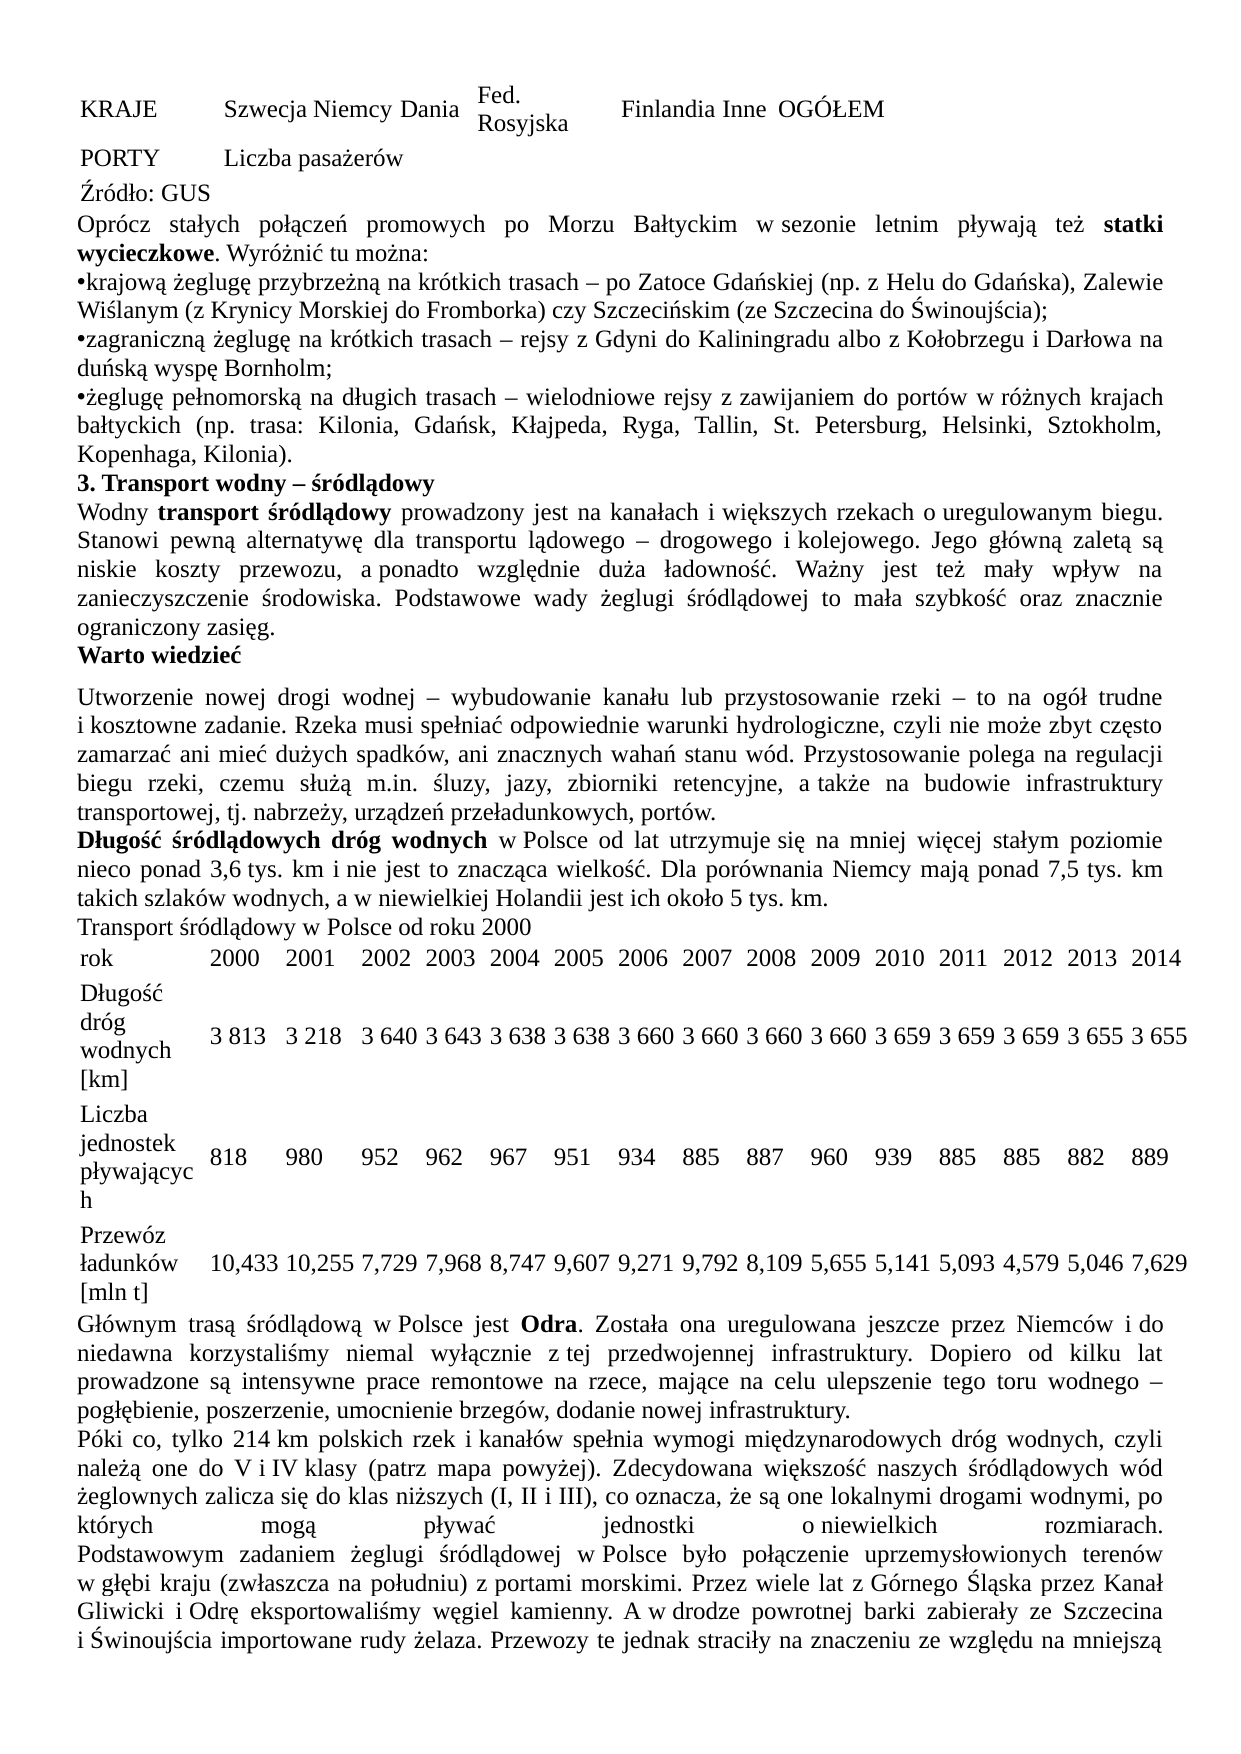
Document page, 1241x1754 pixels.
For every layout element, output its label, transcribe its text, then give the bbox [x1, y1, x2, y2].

table_cell PORTY [77, 140, 221, 175]
table_cell 9,271 [615, 1217, 679, 1309]
table_cell 8,747 [487, 1217, 551, 1309]
table_header Szwecja [221, 77, 310, 140]
table_cell Długość dróg wodnych [km] [77, 975, 207, 1096]
table_cell 3 659 [936, 975, 1000, 1096]
text Transport śródlądowy w Polsce od roku 2000 [77, 912, 1163, 941]
table_cell 10,255 [283, 1217, 358, 1309]
table_cell 7,968 [423, 1217, 487, 1309]
table_cell 885 [936, 1096, 1000, 1217]
table_header 2010 [872, 941, 936, 975]
table_cell 3 640 [358, 975, 422, 1096]
table_cell 9,792 [679, 1217, 743, 1309]
table_cell 3 659 [1000, 975, 1064, 1096]
subtitle 3. Transport wodny – śródlądowy [77, 468, 1163, 497]
table_cell 8,109 [743, 1217, 807, 1309]
table_cell 5,046 [1064, 1217, 1128, 1309]
table_header Inne [719, 77, 775, 140]
table_cell 885 [1000, 1096, 1064, 1217]
table_cell 5,655 [808, 1217, 872, 1309]
table_cell 951 [551, 1096, 615, 1217]
table_cell 889 [1128, 1096, 1197, 1217]
list krajową żeglugę przybrzeżną na krótkich trasach – po Zatoce Gdańskiej (np. z Helu do Gdańska), Zalewie Wiślanym (z Krynicy Morskiej do Fromborka) czy Szczecińskim (ze Szczecina do Świnoujścia); [77, 267, 1163, 324]
table_cell 3 813 [207, 975, 282, 1096]
text Długość śródlądowych dróg wodnych w Polsce od lat utrzymuje się na mniej więcej stałym poziomie nieco ponad 3,6 tys. km i nie jest to znacząca wielkość. Dla porównania Niemcy mają ponad 7,5 tys. km takich szlaków wodnych, a w niewielkiej Holandii jest ich około 5 tys. km. [77, 826, 1163, 912]
table_header 2014 [1128, 941, 1197, 975]
table_header 2013 [1064, 941, 1128, 975]
table_cell Liczba pasażerów [221, 140, 901, 175]
table_cell 952 [358, 1096, 422, 1217]
table_header Finlandia [618, 77, 719, 140]
table_cell 980 [283, 1096, 358, 1217]
table_cell 885 [679, 1096, 743, 1217]
table_cell 3 218 [283, 975, 358, 1096]
table_cell 3 660 [679, 975, 743, 1096]
table_cell 3 643 [423, 975, 487, 1096]
table_cell 4,579 [1000, 1217, 1064, 1309]
table_header 2008 [743, 941, 807, 975]
table_cell 882 [1064, 1096, 1128, 1217]
table_cell 3 659 [872, 975, 936, 1096]
table_cell 934 [615, 1096, 679, 1217]
table_cell 7,729 [358, 1217, 422, 1309]
table_cell 887 [743, 1096, 807, 1217]
table_cell 3 655 [1064, 975, 1128, 1096]
table_cell 3 638 [551, 975, 615, 1096]
text Utworzenie nowej drogi wodnej – wybudowanie kanału lub przystosowanie rzeki – to na ogół trudne i kosztowne zadanie. Rzeka musi spełniać odpowiednie warunki hydrologiczne, czyli nie może zbyt często zamarzać ani mieć dużych spadków, ani znacznych wahań stanu wód. Przystosowanie polega na regulacji biegu rzeki, czemu służą m.in. śluzy, jazy, zbiorniki retencyjne, a także na budowie infrastruktury transportowej, tj. nabrzeży, urządzeń przeładunkowych, portów. [77, 682, 1163, 826]
table_header 2006 [615, 941, 679, 975]
table_cell 9,607 [551, 1217, 615, 1309]
table_cell 7,629 [1128, 1217, 1197, 1309]
table_header 2004 [487, 941, 551, 975]
table_cell 818 [207, 1096, 282, 1217]
table_cell 3 660 [615, 975, 679, 1096]
table_header 2012 [1000, 941, 1064, 975]
list zagraniczną żeglugę na krótkich trasach – rejsy z Gdyni do Kaliningradu albo z Kołobrzegu i Darłowa na duńską wyspę Bornholm; [77, 324, 1163, 382]
table_cell 3 638 [487, 975, 551, 1096]
table_header 2005 [551, 941, 615, 975]
text Głównym trasą śródlądową w Polsce jest Odra. Została ona uregulowana jeszcze przez Niemców i do niedawna korzystaliśmy niemal wyłącznie z tej przedwojennej infrastruktury. Dopiero od kilku lat prowadzone są intensywne prace remontowe na rzece, mające na celu ulepszenie tego toru wodnego – pogłębienie, poszerzenie, umocnienie brzegów, dodanie nowej infrastruktury. [77, 1309, 1163, 1424]
table_cell Liczba jednostek pływających [77, 1096, 207, 1217]
text Warto wiedzieć [77, 641, 1163, 669]
table_header 2009 [808, 941, 872, 975]
table_cell Źródło: GUS [77, 175, 901, 209]
table_header 2002 [358, 941, 422, 975]
text Póki co, tylko 214 km polskich rzek i kanałów spełnia wymogi międzynarodowych dróg wodnych, czyli należą one do V i IV klasy (patrz mapa powyżej). Zdecydowana większość naszych śródlądowych wód żeglownych zalicza się do klas niższych (I, II i III), co oznacza, że są one lokalnymi drogami wodnymi, po których mogą pływać jednostki o niewielkich rozmiarach. Podstawowym zadaniem żeglugi śródlądowej w Polsce było połączenie uprzemysłowionych terenów w głębi kraju (zwłaszcza na południu) z portami morskimi. Przez wiele lat z Górnego Śląska przez Kanał Gliwicki i Odrę eksportowaliśmy węgiel kamienny. A w drodze powrotnej barki zabierały ze Szczecina i Świnoujścia importowane rudy żelaza. Przewozy te jednak straciły na znaczeniu ze względu na mniejszą [77, 1424, 1163, 1654]
table_cell 939 [872, 1096, 936, 1217]
table_header Fed. Rosyjska [474, 77, 618, 140]
table_cell 960 [808, 1096, 872, 1217]
table_cell 10,433 [207, 1217, 282, 1309]
table_header Dania [397, 77, 474, 140]
list żeglugę pełnomorską na długich trasach – wielodniowe rejsy z zawijaniem do portów w różnych krajach bałtyckich (np. trasa: Kilonia, Gdańsk, Kłajpeda, Ryga, Tallin, St. Petersburg, Helsinki, Sztokholm, Kopenhaga, Kilonia). [77, 382, 1163, 468]
table_header 2007 [679, 941, 743, 975]
table_header 2001 [283, 941, 358, 975]
table_header 2000 [207, 941, 282, 975]
table_cell 962 [423, 1096, 487, 1217]
table_cell 967 [487, 1096, 551, 1217]
table_header rok [77, 941, 207, 975]
text Oprócz stałych połączeń promowych po Morzu Bałtyckim w sezonie letnim pływają też statki wycieczkowe. Wyróżnić tu można: [77, 209, 1163, 267]
table_header KRAJE [77, 77, 221, 140]
text Wodny transport śródlądowy prowadzony jest na kanałach i większych rzekach o uregulowanym biegu. Stanowi pewną alternatywę dla transportu lądowego – drogowego i kolejowego. Jego główną zaletą są niskie koszty przewozu, a ponadto względnie duża ładowność. Ważny jest też mały wpływ na zanieczyszczenie środowiska. Podstawowe wady żeglugi śródlądowej to mała szybkość oraz znacznie ograniczony zasięg. [77, 497, 1163, 641]
table_header 2011 [936, 941, 1000, 975]
table_cell 5,093 [936, 1217, 1000, 1309]
table_cell Przewóz ładunków [mln t] [77, 1217, 207, 1309]
table_cell 3 660 [808, 975, 872, 1096]
table_header Niemcy [310, 77, 397, 140]
table_cell 5,141 [872, 1217, 936, 1309]
table_header 2003 [423, 941, 487, 975]
table_cell 3 655 [1128, 975, 1197, 1096]
table_header OGÓŁEM [775, 77, 901, 140]
table_cell 3 660 [743, 975, 807, 1096]
